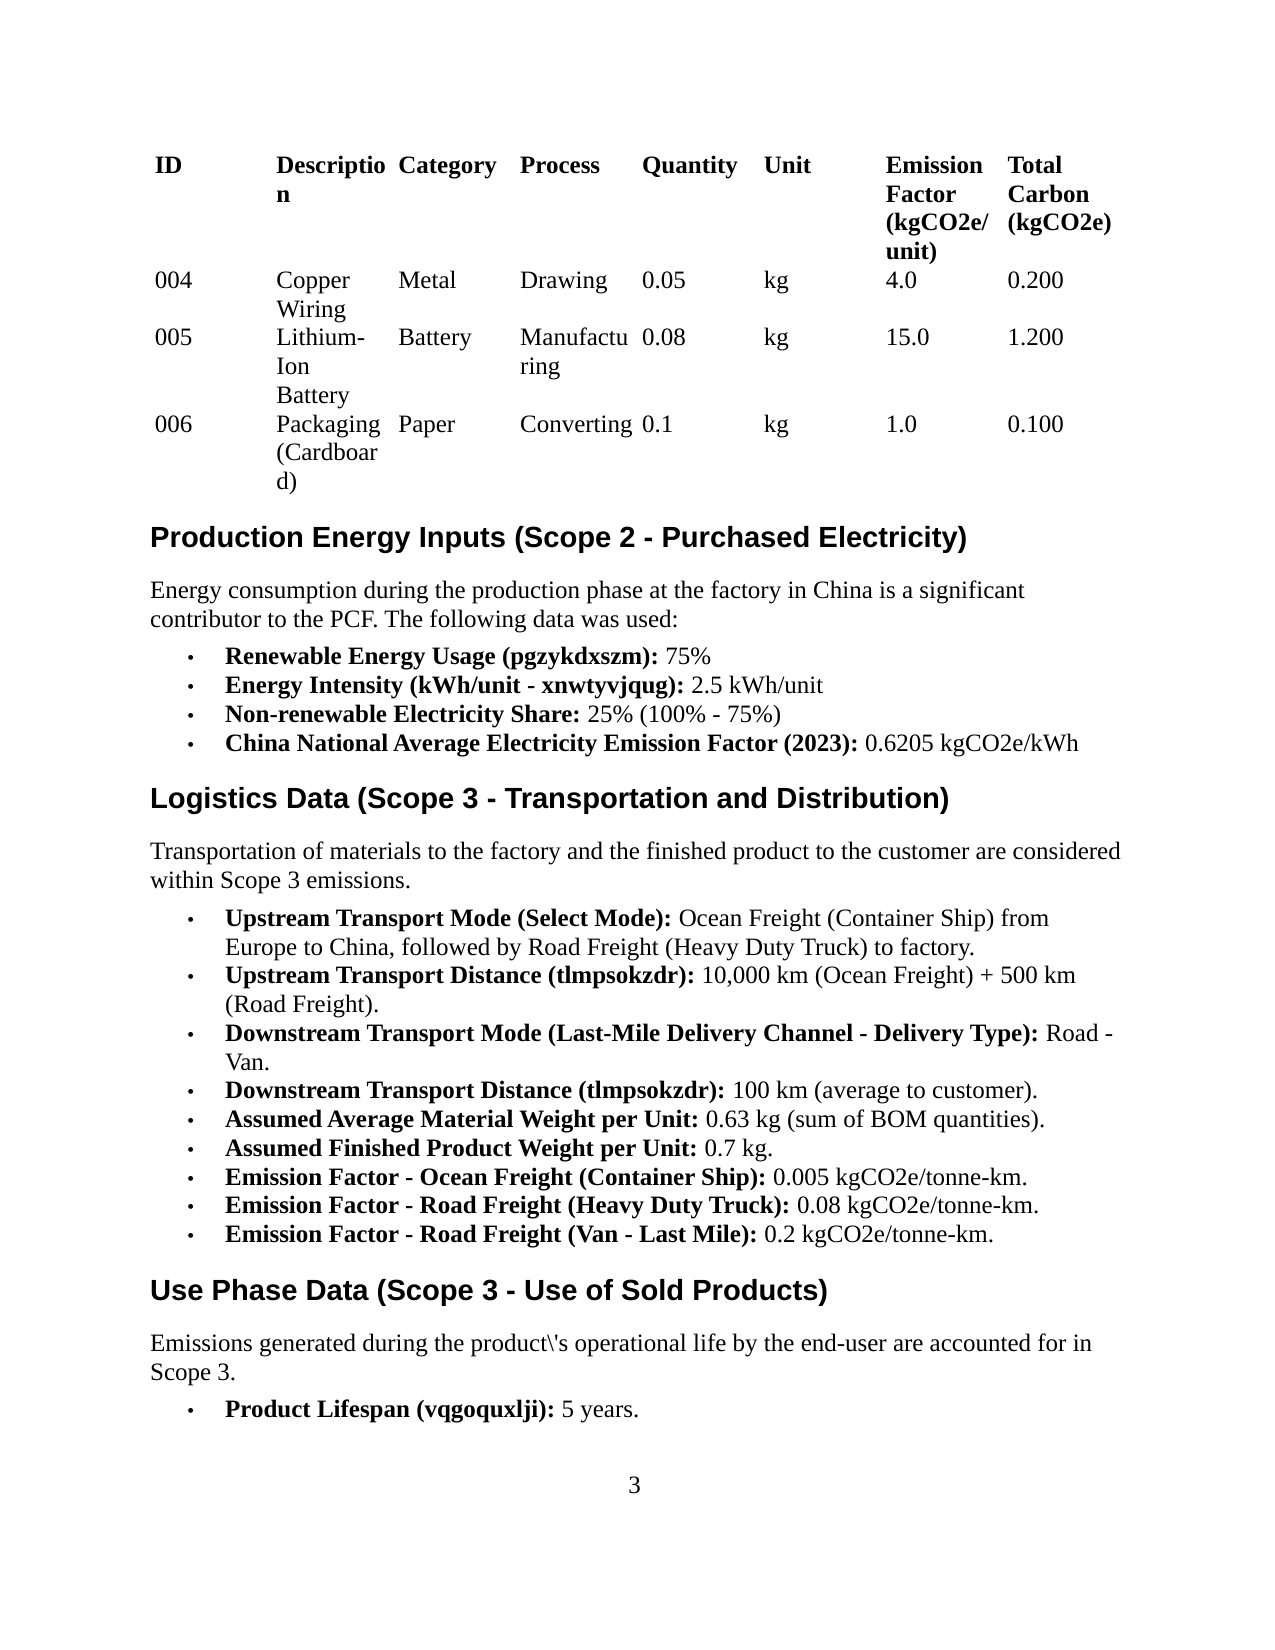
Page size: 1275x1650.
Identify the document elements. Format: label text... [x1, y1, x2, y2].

table_cell Lithium-Ion Battery [272, 323, 394, 409]
table_cell 0.1 [638, 409, 759, 495]
table_cell kg [759, 265, 881, 322]
subtitle Logistics Data (Scope 3 - Transportation and Distribution) [150, 781, 1125, 815]
table_cell 0.200 [1003, 265, 1125, 322]
table_header Emission Factor (kgCO2e/unit) [881, 150, 1003, 265]
table_cell Drawing [516, 265, 637, 322]
table_cell 15.0 [881, 323, 1003, 409]
table_cell 0.05 [638, 265, 759, 322]
table_header Total Carbon (kgCO2e) [1003, 150, 1125, 265]
table_cell Manufacturing [516, 323, 637, 409]
subtitle Production Energy Inputs (Scope 2 - Purchased Electricity) [150, 520, 1125, 553]
table_cell Metal [394, 265, 516, 322]
table_cell 005 [150, 323, 272, 409]
list Emission Factor - Road Freight (Van - Last Mile): 0.2 kgCO2e/tonne-km. [187, 1219, 1125, 1248]
list Emission Factor - Road Freight (Heavy Duty Truck): 0.08 kgCO2e/tonne-km. [187, 1190, 1125, 1219]
table_cell Battery [394, 323, 516, 409]
list Energy Intensity (kWh/unit - xnwtyvjqug): 2.5 kWh/unit [187, 670, 1125, 699]
list Non-renewable Electricity Share: 25% (100% - 75%) [187, 699, 1125, 728]
table_cell 4.0 [881, 265, 1003, 322]
table_header Category [394, 150, 516, 265]
list Emission Factor - Ocean Freight (Container Ship): 0.005 kgCO2e/tonne-km. [187, 1162, 1125, 1190]
table_cell kg [759, 323, 881, 409]
table_cell 1.0 [881, 409, 1003, 495]
table_cell Converting [516, 409, 637, 495]
table_cell 004 [150, 265, 272, 322]
list Upstream Transport Mode (Select Mode): Ocean Freight (Container Ship) from Europe to China, followed by Road Freight (Heavy Duty Truck) to factory. [187, 903, 1125, 960]
table_cell 0.08 [638, 323, 759, 409]
text Transportation of materials to the factory and the finished product to the customer are considered within Scope 3 emissions. [150, 836, 1125, 894]
table_cell 006 [150, 409, 272, 495]
list Upstream Transport Distance (tlmpsokzdr): 10,000 km (Ocean Freight) + 500 km (Road Freight). [187, 960, 1125, 1018]
list China National Average Electricity Emission Factor (2023): 0.6205 kgCO2e/kWh [187, 728, 1125, 756]
subtitle Use Phase Data (Scope 3 - Use of Sold Products) [150, 1273, 1125, 1306]
table_cell Packaging (Cardboard) [272, 409, 394, 495]
text Energy consumption during the production phase at the factory in China is a significant contributor to the PCF. The following data was used: [150, 575, 1125, 632]
list Assumed Average Material Weight per Unit: 0.63 kg (sum of BOM quantities). [187, 1104, 1125, 1133]
table_cell Paper [394, 409, 516, 495]
list Downstream Transport Distance (tlmpsokzdr): 100 km (average to customer). [187, 1075, 1125, 1104]
table_header Unit [759, 150, 881, 265]
table_header Description [272, 150, 394, 265]
list Assumed Finished Product Weight per Unit: 0.7 kg. [187, 1133, 1125, 1162]
table_cell 0.100 [1003, 409, 1125, 495]
list Downstream Transport Mode (Last-Mile Delivery Channel - Delivery Type): Road - Van. [187, 1018, 1125, 1075]
table_cell kg [759, 409, 881, 495]
table_cell Copper Wiring [272, 265, 394, 322]
table_header Process [516, 150, 637, 265]
list Product Lifespan (vqgoquxlji): 5 years. [187, 1394, 1125, 1423]
table_header ID [150, 150, 272, 265]
table_cell 1.200 [1003, 323, 1125, 409]
list Renewable Energy Usage (pgzykdxszm): 75% [187, 641, 1125, 670]
table_header Quantity [638, 150, 759, 265]
text Emissions generated during the product\'s operational life by the end-user are accounted for in Scope 3. [150, 1328, 1125, 1385]
